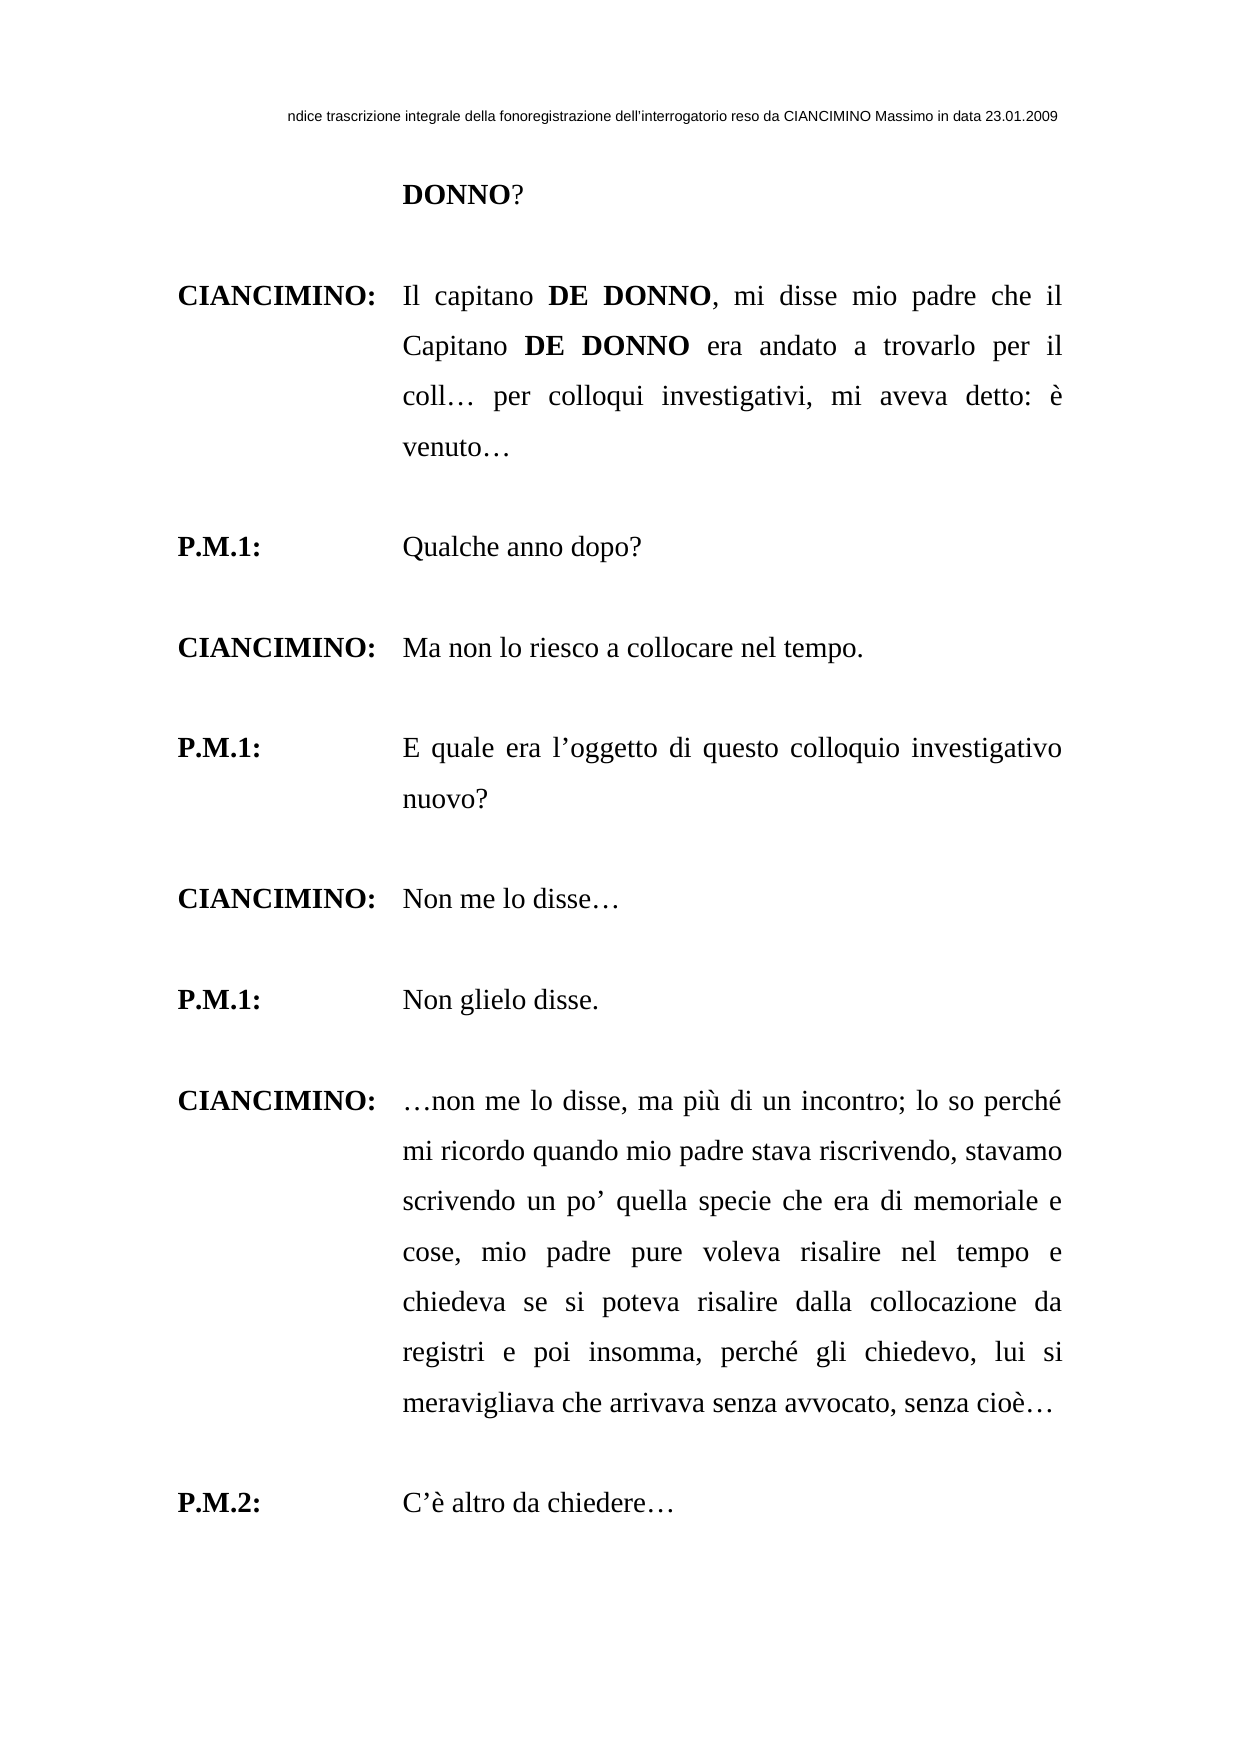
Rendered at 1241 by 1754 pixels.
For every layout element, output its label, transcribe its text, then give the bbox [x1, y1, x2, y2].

text P.M.1: Non glielo disse. [177, 982, 1063, 1016]
text P.M.1: Qualche anno dopo? [177, 529, 1063, 563]
text CIANCIMINO: Non me lo disse… [177, 882, 1063, 915]
text DONNO? [177, 177, 1063, 211]
text P.M.2: C’è altro da chiedere… [177, 1485, 1063, 1519]
text CIANCIMINO: Ma non lo riesco a collocare nel tempo. [177, 630, 1063, 663]
text CIANCIMINO: Il capitano DE DONNO, mi disse mio padre che il Capitano DE DONNO era andato a trovarlo per il coll… per colloqui investigativi, mi aveva detto: è venuto… [177, 278, 1063, 462]
text CIANCIMINO: …non me lo disse, ma più di un incontro; lo so perché mi ricordo quando mio padre stava riscrivendo, stavamo scrivendo un po’ quella specie che era di memoriale e cose, mio padre pure voleva risalire nel tempo e chiedeva se si poteva risalire dalla collocazione da registri e poi insomma, perché gli chiedevo, lui si meravigliava che arrivava senza avvocato, senza cioè… [177, 1083, 1063, 1418]
text P.M.1: E quale era l’oggetto di questo colloquio investigativo nuovo? [177, 731, 1063, 814]
